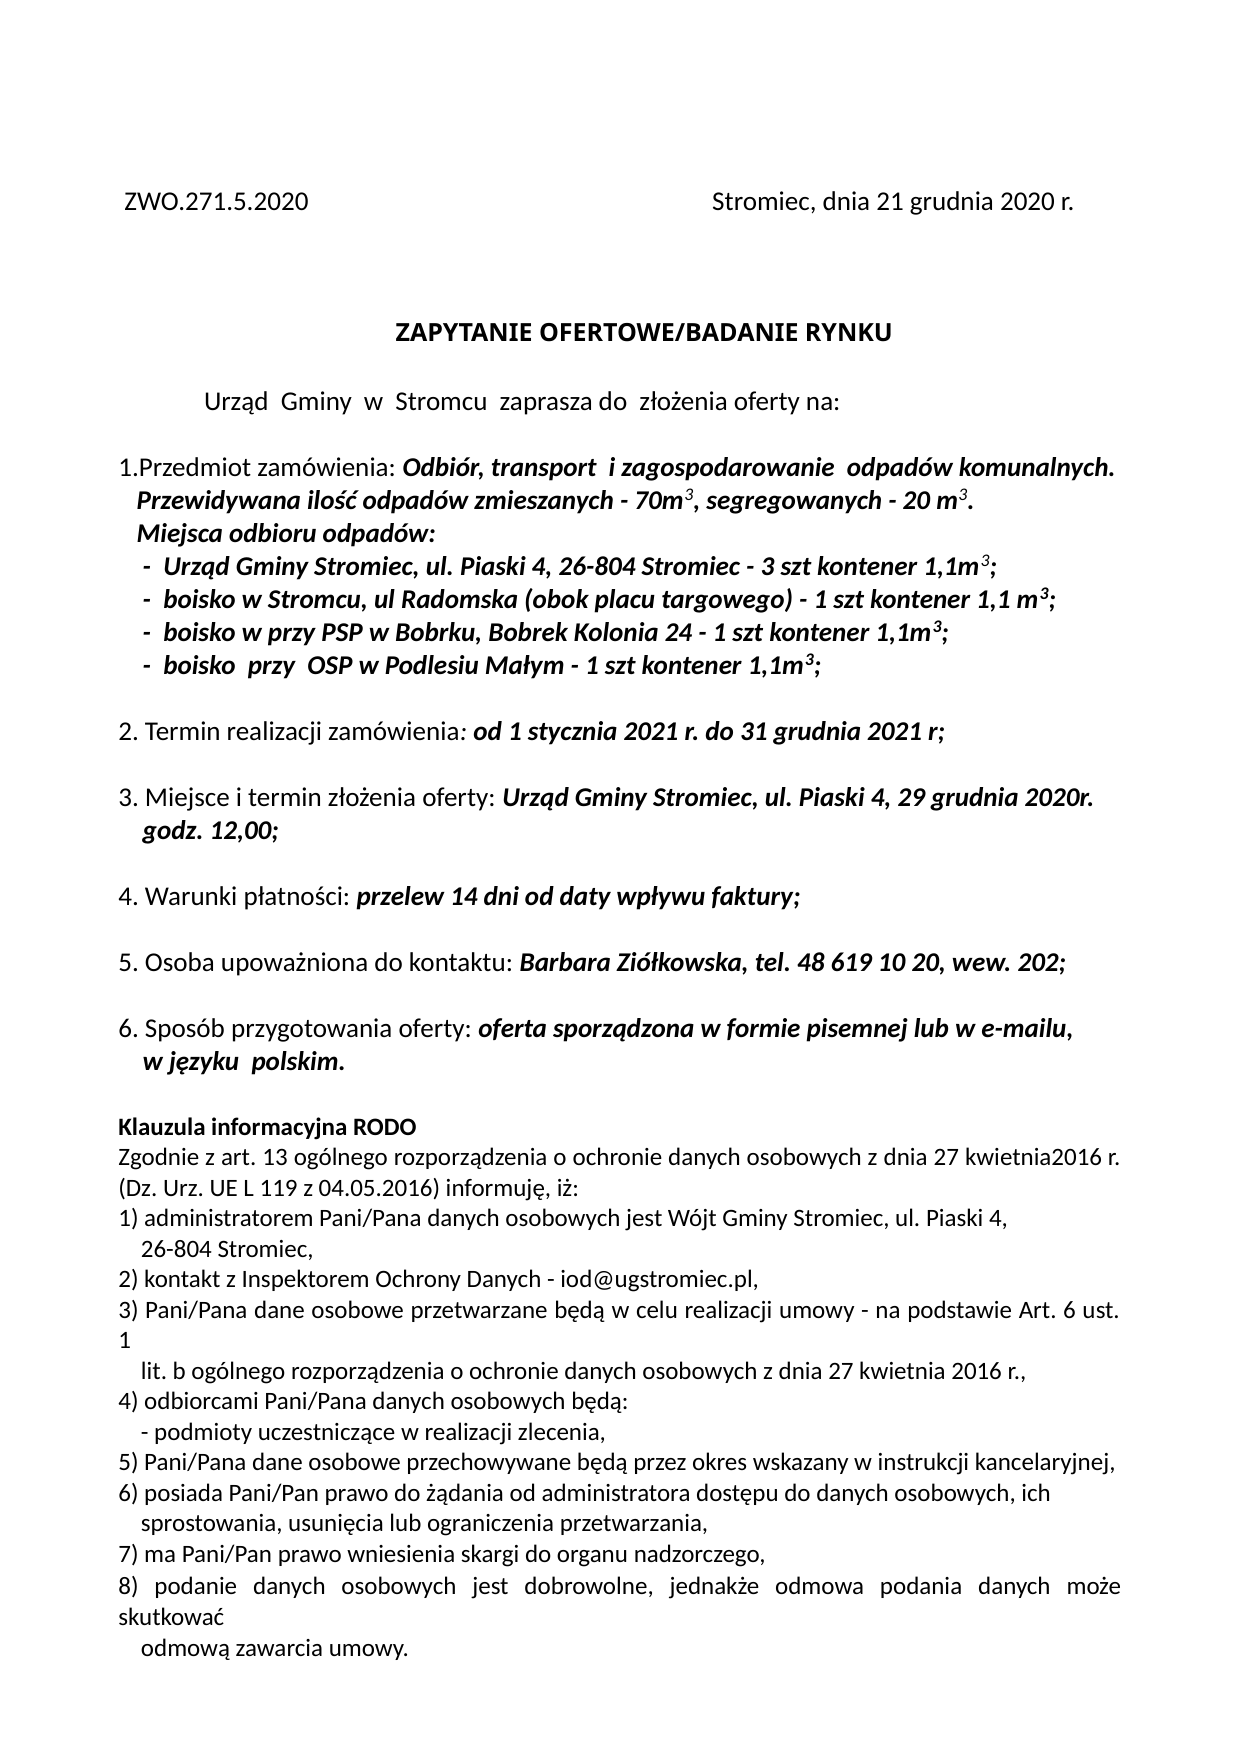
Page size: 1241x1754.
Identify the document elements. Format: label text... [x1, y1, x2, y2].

text 4. Warunki płatności: przelew 14 dni od daty wpływu faktury; [118, 879, 1122, 912]
text 6. Sposób przygotowania oferty: oferta sporządzona w formie pisemnej lub w e-mailu, [118, 1012, 1122, 1044]
text - podmioty uczestniczące w realizacji zlecenia, [118, 1416, 1122, 1446]
text 6) posiada Pani/Pan prawo do żądania od administratora dostępu do danych osobowych, ich [118, 1477, 1122, 1507]
text w języku polskim. [118, 1044, 1122, 1078]
text 5) Pani/Pana dane osobowe przechowywane będą przez okres wskazany w instrukcji kancelaryjnej, [118, 1446, 1122, 1477]
text 4) odbiorcami Pani/Pana danych osobowych będą: [118, 1385, 1122, 1416]
text 2. Termin realizacji zamówienia: od 1 stycznia 2021 r. do 31 grudnia 2021 r; [118, 714, 1122, 747]
text sprostowania, usunięcia lub ograniczenia przetwarzania, [118, 1507, 1122, 1538]
text 1) administratorem Pani/Pana danych osobowych jest Wójt Gminy Stromiec, ul. Piaski 4, [118, 1202, 1122, 1233]
text Urząd Gminy w Stromcu zaprasza do złożenia oferty na: [118, 384, 1122, 417]
text ZWO.271.5.2020 Stromiec, dnia 21 grudnia 2020 r. [118, 184, 1122, 217]
text 5. Osoba upoważniona do kontaktu: Barbara Ziółkowska, tel. 48 619 10 20, wew. 202; [118, 946, 1122, 978]
text 7) ma Pani/Pan prawo wniesienia skargi do organu nadzorczego, [118, 1538, 1122, 1568]
text 3) Pani/Pana dane osobowe przetwarzane będą w celu realizacji umowy - na podstawie Art. 6 ust. 1 [118, 1294, 1122, 1355]
text 3. Miejsce i termin złożenia oferty: Urząd Gminy Stromiec, ul. Piaski 4, 29 grudnia 2020r. [118, 780, 1122, 813]
text Miejsca odbioru odpadów: [118, 516, 1122, 549]
text - boisko w Stromcu, ul Radomska (obok placu targowego) - 1 szt kontener 1,1 m3; [118, 582, 1122, 615]
text godz. 12,00; [118, 813, 1122, 846]
text - boisko w przy PSP w Bobrku, Bobrek Kolonia 24 - 1 szt kontener 1,1m3; [118, 615, 1122, 648]
text Zgodnie z art. 13 ogólnego rozporządzenia o ochronie danych osobowych z dnia 27 kwietnia2016 r. (Dz. Urz. UE L 119 z 04.05.2016) informuję, iż: [118, 1141, 1122, 1202]
subtitle ZAPYTANIE OFERTOWE/BADANIE RYNKU [118, 306, 1122, 351]
text - Urząd Gminy Stromiec, ul. Piaski 4, 26-804 Stromiec - 3 szt kontener 1,1m3; [118, 549, 1122, 582]
text Przewidywana ilość odpadów zmieszanych - 70m3, segregowanych - 20 m3. [118, 483, 1122, 516]
text 2) kontakt z Inspektorem Ochrony Danych - iod@ugstromiec.pl, [118, 1263, 1122, 1294]
text 1.Przedmiot zamówienia: Odbiór, transport i zagospodarowanie odpadów komunalnych. [118, 450, 1122, 483]
text - boisko przy OSP w Podlesiu Małym - 1 szt kontener 1,1m3; [118, 648, 1122, 681]
text 26-804 Stromiec, [118, 1233, 1122, 1263]
text 8) podanie danych osobowych jest dobrowolne, jednakże odmowa podania danych może skutkować [118, 1568, 1122, 1632]
text lit. b ogólnego rozporządzenia o ochronie danych osobowych z dnia 27 kwietnia 2016 r., [118, 1355, 1122, 1385]
text Klauzula informacyjna RODO [118, 1111, 1122, 1141]
text odmową zawarcia umowy. [118, 1632, 1122, 1662]
